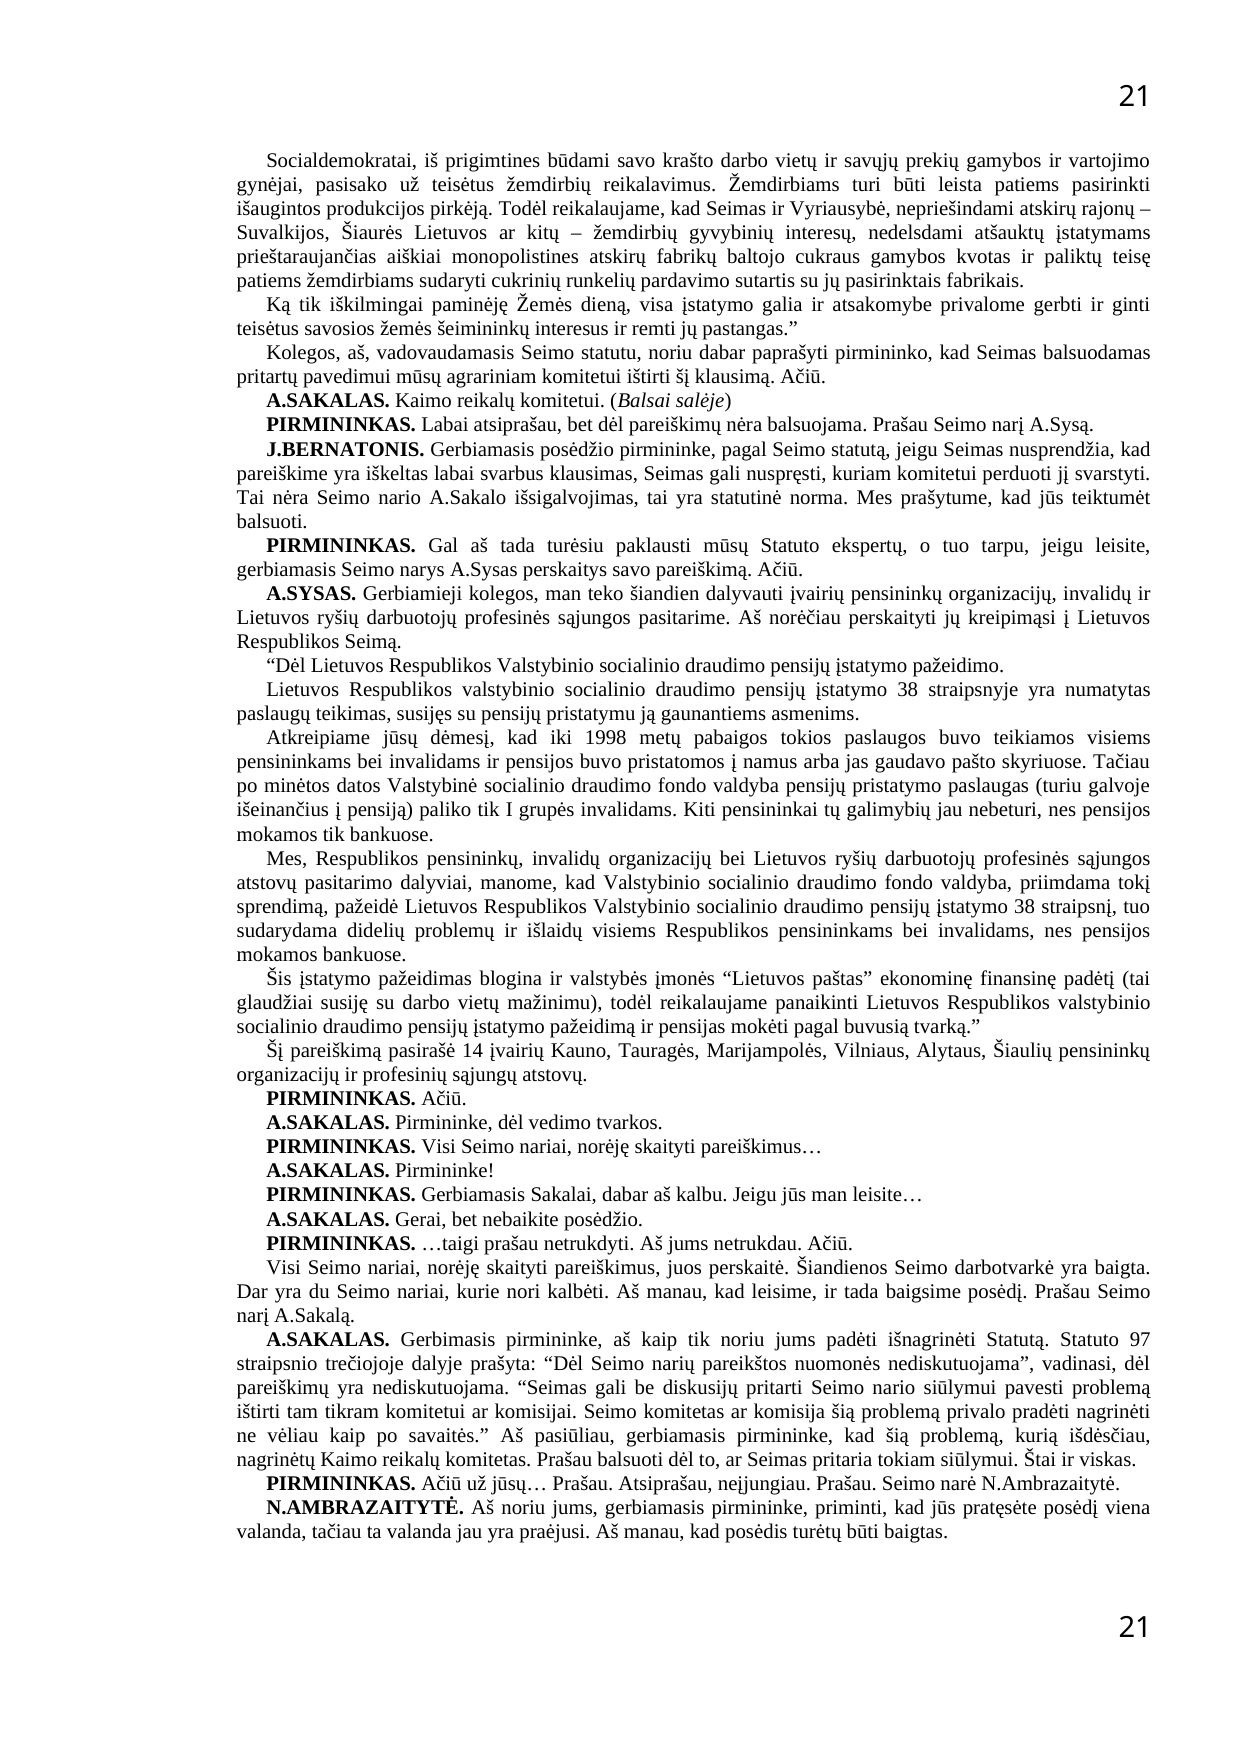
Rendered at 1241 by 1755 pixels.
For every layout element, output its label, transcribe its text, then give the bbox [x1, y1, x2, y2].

text A.SAKALAS. Pirmininke, dėl vedimo tvarkos. [236, 1110, 1152, 1134]
text Visi Seimo nariai, norėję skaityti pareiškimus, juos perskaitė. Šiandienos Seimo darbotvarkė yra baigta. Dar yra du Seimo nariai, kurie nori kalbėti. Aš manau, kad leisime, ir tada baigsime posėdį. Prašau Seimo narį A.Sakalą. [236, 1254, 1152, 1327]
text A.SYSAS. Gerbiamieji kolegos, man teko šiandien dalyvauti įvairių pensininkų organizacijų, invalidų ir Lietuvos ryšių darbuotojų profesinės sąjungos pasitarime. Aš norėčiau perskaityti jų kreipimąsi į Lietuvos Respublikos Seimą. [236, 581, 1152, 653]
text Mes, Respublikos pensininkų, invalidų organizacijų bei Lietuvos ryšių darbuotojų profesinės sąjungos atstovų pasitarimo dalyviai, manome, kad Valstybinio socialinio draudimo fondo valdyba, priimdama tokį sprendimą, pažeidė Lietuvos Respublikos Valstybinio socialinio draudimo pensijų įstatymo 38 straipsnį, tuo sudarydama didelių problemų ir išlaidų visiems Respublikos pensininkams bei invalidams, nes pensijos mokamos bankuose. [236, 846, 1152, 966]
text A.SAKALAS. Gerbimasis pirmininke, aš kaip tik noriu jums padėti išnagrinėti Statutą. Statuto 97 straipsnio trečiojoje dalyje prašyta: “Dėl Seimo narių pareikštos nuomonės nediskutuojama”, vadinasi, dėl pareiškimų yra nediskutuojama. “Seimas gali be diskusijų pritarti Seimo nario siūlymui pavesti problemą ištirti tam tikram komitetui ar komisijai. Seimo komitetas ar komisija šią problemą privalo pradėti nagrinėti ne vėliau kaip po savaitės.” Aš pasiūliau, gerbiamasis pirmininke, kad šią problemą, kurią išdėsčiau, nagrinėtų Kaimo reikalų komitetas. Prašau balsuoti dėl to, ar Seimas pritaria tokiam siūlymui. Štai ir viskas. [236, 1327, 1152, 1471]
text PIRMININKAS. Ačiū. [236, 1086, 1152, 1110]
text A.SAKALAS. Pirmininke! [236, 1158, 1152, 1182]
text PIRMININKAS. …taigi prašau netrukdyti. Aš jums netrukdau. Ačiū. [236, 1231, 1152, 1254]
text J.BERNATONIS. Gerbiamasis posėdžio pirmininke, pagal Seimo statutą, jeigu Seimas nusprendžia, kad pareiškime yra iškeltas labai svarbus klausimas, Seimas gali nuspręsti, kuriam komitetui perduoti jį svarstyti. Tai nėra Seimo nario A.Sakalo išsigalvojimas, tai yra statutinė norma. Mes prašytume, kad jūs teiktumėt balsuoti. [236, 436, 1152, 533]
text Atkreipiame jūsų dėmesį, kad iki 1998 metų pabaigos tokios paslaugos buvo teikiamos visiems pensininkams bei invalidams ir pensijos buvo pristatomos į namus arba jas gaudavo pašto skyriuose. Tačiau po minėtos datos Valstybinė socialinio draudimo fondo valdyba pensijų pristatymo paslaugas (turiu galvoje išeinančius į pensiją) paliko tik I grupės invalidams. Kiti pensininkai tų galimybių jau nebeturi, nes pensijos mokamos tik bankuose. [236, 725, 1152, 846]
text PIRMININKAS. Gerbiamasis Sakalai, dabar aš kalbu. Jeigu jūs man leisite… [236, 1182, 1152, 1206]
text N.AMBRAZAITYTĖ. Aš noriu jums, gerbiamasis pirmininke, priminti, kad jūs pratęsėte posėdį viena valanda, tačiau ta valanda jau yra praėjusi. Aš manau, kad posėdis turėtų būti baigtas. [236, 1495, 1152, 1543]
text A.SAKALAS. Gerai, bet nebaikite posėdžio. [236, 1206, 1152, 1231]
text Ką tik iškilmingai paminėję Žemės dieną, visa įstatymo galia ir atsakomybe privalome gerbti ir ginti teisėtus savosios žemės šeimininkų interesus ir remti jų pastangas.” [236, 292, 1152, 340]
text A.SAKALAS. Kaimo reikalų komitetui. (Balsai salėje) [236, 388, 1152, 412]
text Šį pareiškimą pasirašė 14 įvairių Kauno, Tauragės, Marijampolės, Vilniaus, Alytaus, Šiaulių pensininkų organizacijų ir profesinių sąjungų atstovų. [236, 1038, 1152, 1086]
text PIRMININKAS. Visi Seimo nariai, norėję skaityti pareiškimus… [236, 1134, 1152, 1158]
text “Dėl Lietuvos Respublikos Valstybinio socialinio draudimo pensijų įstatymo pažeidimo. [236, 653, 1152, 677]
text Socialdemokratai, iš prigimtines būdami savo krašto darbo vietų ir savųjų prekių gamybos ir vartojimo gynėjai, pasisako už teisėtus žemdirbių reikalavimus. Žemdirbiams turi būti leista patiems pasirinkti išaugintos produkcijos pirkėją. Todėl reikalaujame, kad Seimas ir Vyriausybė, nepriešindami atskirų rajonų – Suvalkijos, Šiaurės Lietuvos ar kitų – žemdirbių gyvybinių interesų, nedelsdami atšauktų įstatymams prieštaraujančias aiškiai monopolistines atskirų fabrikų baltojo cukraus gamybos kvotas ir paliktų teisę patiems žemdirbiams sudaryti cukrinių runkelių pardavimo sutartis su jų pasirinktais fabrikais. [236, 148, 1152, 292]
text Kolegos, aš, vadovaudamasis Seimo statutu, noriu dabar paprašyti pirmininko, kad Seimas balsuodamas pritartų pavedimui mūsų agrariniam komitetui ištirti šį klausimą. Ačiū. [236, 340, 1152, 388]
text PIRMININKAS. Labai atsiprašau, bet dėl pareiškimų nėra balsuojama. Prašau Seimo narį A.Sysą. [236, 412, 1152, 436]
text PIRMININKAS. Ačiū už jūsų… Prašau. Atsiprašau, neįjungiau. Prašau. Seimo narė N.Ambrazaitytė. [236, 1471, 1152, 1495]
text PIRMININKAS. Gal aš tada turėsiu paklausti mūsų Statuto ekspertų, o tuo tarpu, jeigu leisite, gerbiamasis Seimo narys A.Sysas perskaitys savo pareiškimą. Ačiū. [236, 533, 1152, 581]
text Šis įstatymo pažeidimas blogina ir valstybės įmonės “Lietuvos paštas” ekonominę finansinę padėtį (tai glaudžiai susiję su darbo vietų mažinimu), todėl reikalaujame panaikinti Lietuvos Respublikos valstybinio socialinio draudimo pensijų įstatymo pažeidimą ir pensijas mokėti pagal buvusią tvarką.” [236, 966, 1152, 1038]
text Lietuvos Respublikos valstybinio socialinio draudimo pensijų įstatymo 38 straipsnyje yra numatytas paslaugų teikimas, susijęs su pensijų pristatymu ją gaunantiems asmenims. [236, 677, 1152, 725]
